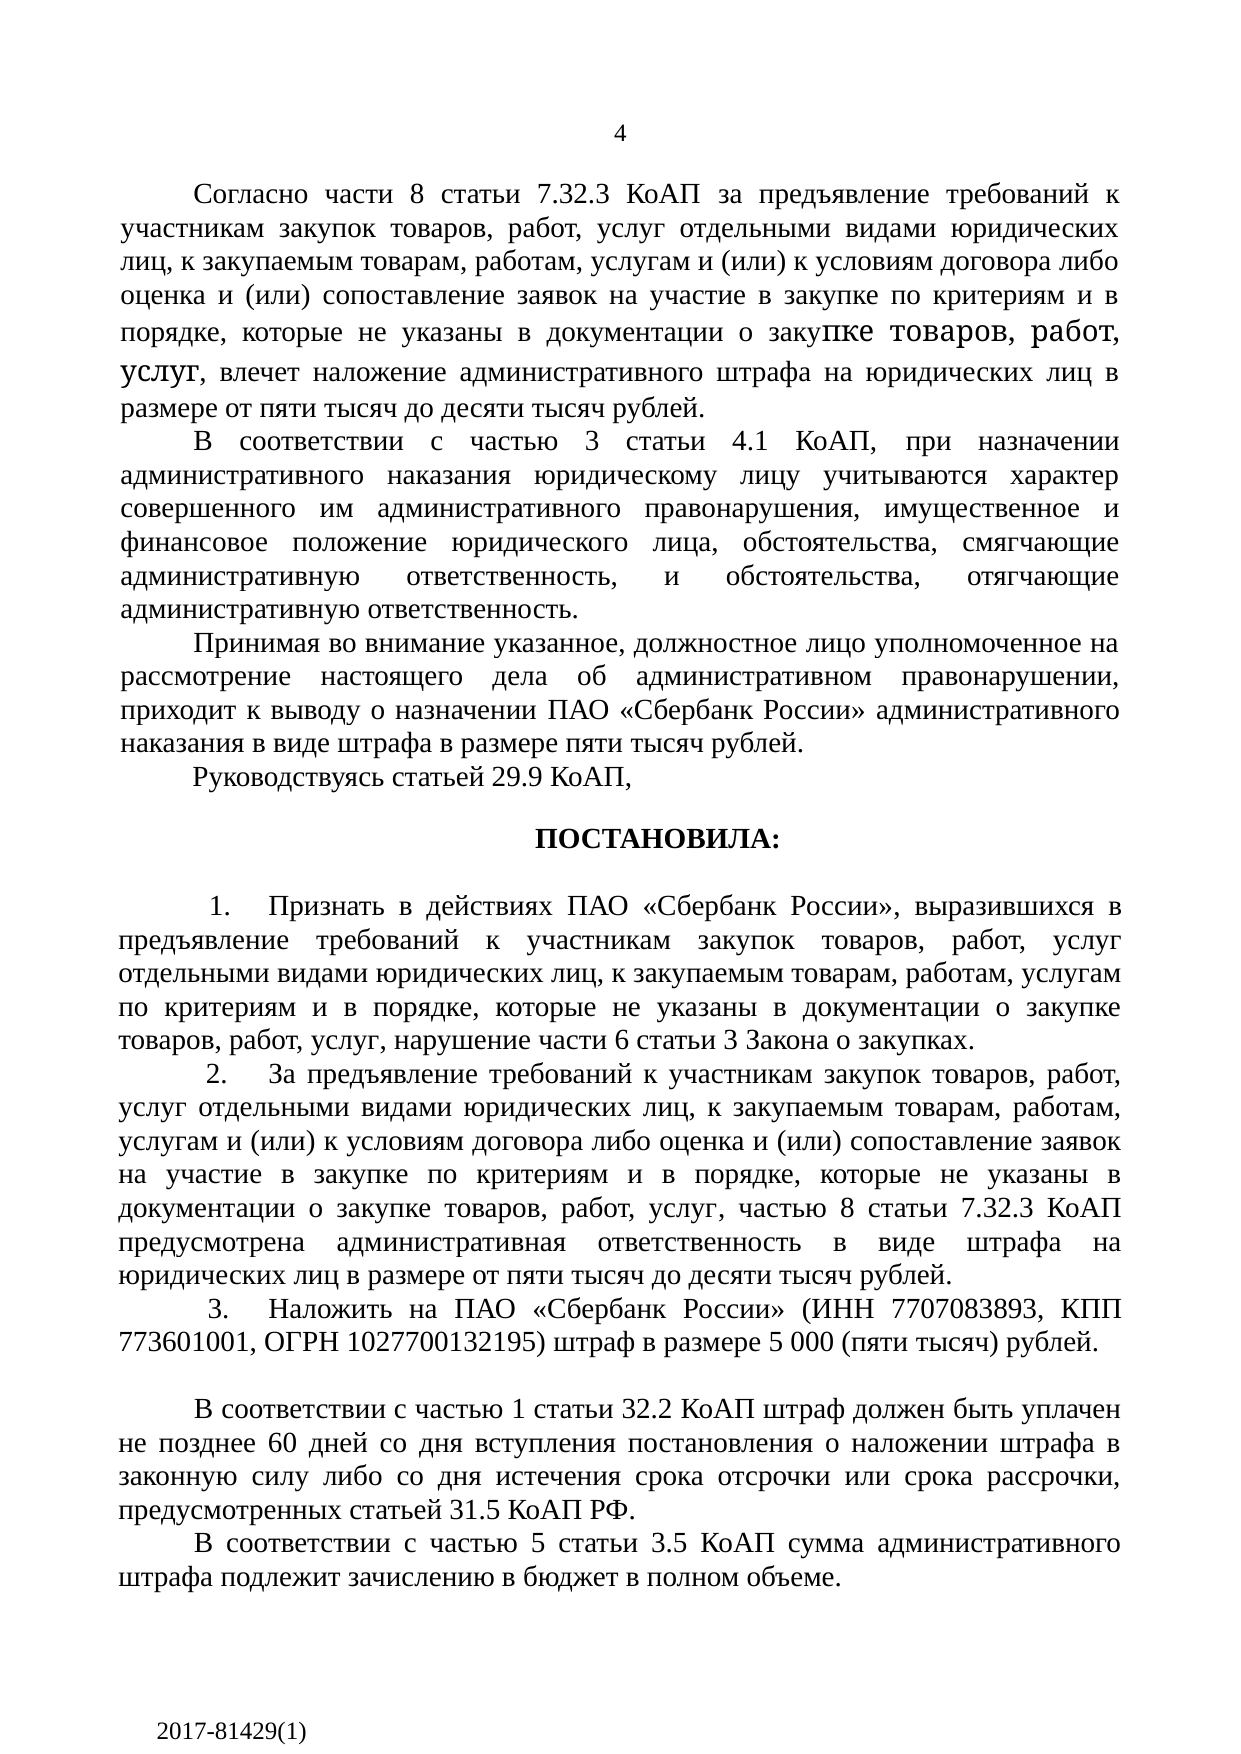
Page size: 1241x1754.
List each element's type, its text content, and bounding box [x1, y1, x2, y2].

text ПОСТАНОВИЛА: [118, 821, 1122, 855]
list За предъявление требований к участникам закупок товаров, работ, услуг отдельными видами юридических лиц, к закупаемым товарам, работам, услугам и (или) к условиям договора либо оценка и (или) сопоставление заявок на участие в закупке по критериям и в порядке, которые не указаны в документации о закупке товаров, работ, услуг, частью 8 статьи 7.32.3 КоАП предусмотрена административная ответственность в виде штрафа на юридических лиц в размере от пяти тысяч до десяти тысяч рублей. [118, 1056, 1122, 1291]
text Принимая во внимание указанное, должностное лицо уполномоченное на рассмотрение настоящего дела об административном правонарушении, приходит к выводу о назначении ПАО «Сбербанк России» административного наказания в виде штрафа в размере пяти тысяч рублей. [120, 625, 1120, 759]
text В соответствии с частью 3 статьи 4.1 КоАП, при назначении административного наказания юридическому лицу учитываются характер совершенного им административного правонарушения, имущественное и финансовое положение юридического лица, обстоятельства, смягчающие административную ответственность, и обстоятельства, отягчающие административную ответственность. [120, 423, 1120, 625]
list Наложить на ПАО «Сбербанк России» (ИНН 7707083893, КПП 773601001, ОГРН 1027700132195) штраф в размере 5 000 (пяти тысяч) рублей. [118, 1291, 1122, 1358]
list Признать в действиях ПАО «Сбербанк России», выразившихся в предъявление требований к участникам закупок товаров, работ, услуг отдельными видами юридических лиц, к закупаемым товарам, работам, услугам по критериям и в порядке, которые не указаны в документации о закупке товаров, работ, услуг, нарушение части 6 статьи 3 Закона о закупках. [118, 888, 1122, 1056]
text В соответствии с частью 1 статьи 32.2 КоАП штраф должен быть уплачен не позднее 60 дней со дня вступления постановления о наложении штрафа в законную силу либо со дня истечения срока отсрочки или срока рассрочки, предусмотренных статьей 31.5 КоАП РФ. [118, 1391, 1122, 1526]
text В соответствии с частью 5 статьи 3.5 КоАП сумма административного штрафа подлежит зачислению в бюджет в полном объеме. [118, 1526, 1122, 1593]
text Руководствуясь статьей 29.9 КоАП, [118, 759, 1122, 792]
text Согласно части 8 статьи 7.32.3 КоАП за предъявление требований к участникам закупок товаров, работ, услуг отдельными видами юридических лиц, к закупаемым товарам, работам, услугам и (или) к условиям договора либо оценка и (или) сопоставление заявок на участие в закупке по критериям и в порядке, которые не указаны в документации о закупке товаров, работ, услуг, влечет наложение административного штрафа на юридических лиц в размере от пяти тысяч до десяти тысяч рублей. [120, 176, 1120, 423]
